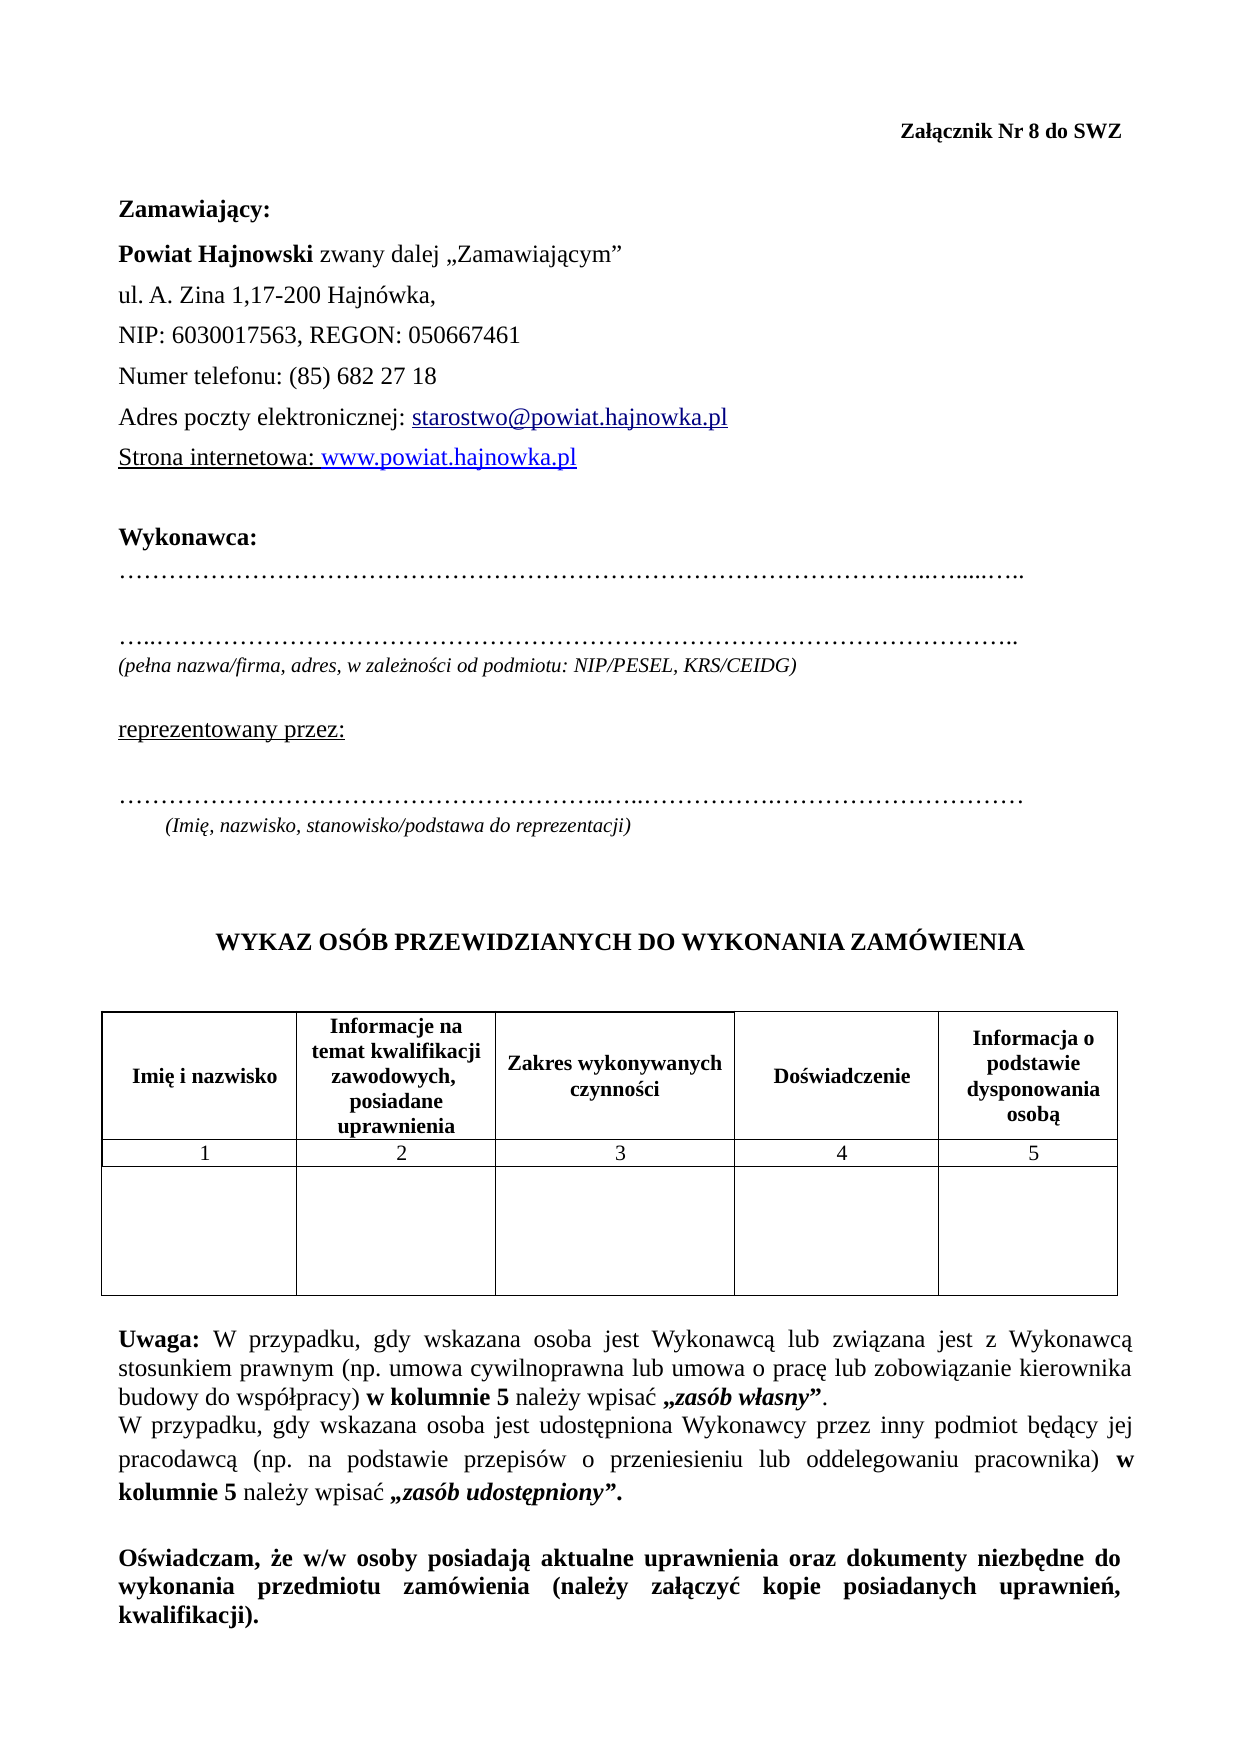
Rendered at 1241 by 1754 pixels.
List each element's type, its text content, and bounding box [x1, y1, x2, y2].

text Uwaga: W przypadku, gdy wskazana osoba jest Wykonawcą lub związana jest z Wykonawcą stosunkiem prawnym (np. umowa cywilnoprawna lub umowa o pracę lub zobowiązanie kierownika budowy do współpracy) w kolumnie 5 należy wpisać „zasób własny”. [118, 1324, 1133, 1411]
text (Imię, nazwisko, stanowisko/podstawa do reprezentacji) [118, 813, 680, 837]
text ul. A. Zina 1,17-200 Hajnówka, [118, 280, 1133, 308]
table_header Doświadczenie [735, 1012, 938, 1139]
text reprezentowany przez: [118, 714, 1122, 742]
table_header Informacje na temat kwalifikacji zawodowych, posiadane uprawnienia [297, 1013, 495, 1139]
text Numer telefonu: (85) 682 27 18 [118, 361, 1133, 390]
table_cell [496, 1167, 734, 1294]
table_cell 5 [939, 1140, 1117, 1166]
table_header Imię i nazwisko [103, 1013, 296, 1139]
text Zamawiający: [118, 194, 1133, 223]
table_cell [735, 1167, 938, 1294]
table_cell 1 [103, 1140, 296, 1166]
text …………………………………………………..…..…………….………………………… [118, 780, 1122, 808]
table_cell [297, 1167, 495, 1294]
table_cell 2 [297, 1140, 495, 1166]
table_header Zakres wykonywanych czynności [496, 1013, 734, 1139]
text Strona internetowa: www.powiat.hajnowka.pl [118, 442, 1133, 471]
text Powiat Hajnowski zwany dalej „Zamawiającym” [118, 239, 1133, 268]
text W przypadku, gdy wskazana osoba jest udostępniona Wykonawcy przez inny podmiot będący jej pracodawcą (np. na podstawie przepisów o przeniesieniu lub oddelegowaniu pracownika) w kolumnie 5 należy wpisać „zasób udostępniony”. [118, 1411, 1134, 1505]
table_header Informacja o podstawie dysponowania osobą [939, 1012, 1117, 1139]
table_cell [939, 1167, 1117, 1294]
table_cell 3 [496, 1140, 734, 1166]
text Oświadczam, że w/w osoby posiadają aktualne uprawnienia oraz dokumenty niezbędne do wykonania przedmiotu zamówienia (należy załączyć kopie posiadanych uprawnień, kwalifikacji). [118, 1543, 1122, 1629]
text Adres poczty elektronicznej: starostwo@powiat.hajnowka.pl [118, 402, 1133, 430]
text WYKAZ OSÓB PRZEWIDZIANYCH DO WYKONANIA ZAMÓWIENIA [118, 927, 1122, 955]
table_cell [102, 1167, 296, 1294]
text Wykonawca: [118, 522, 1122, 551]
text …..………………………………………………………………………………………….. (pełna nazwa/firma, adres, w zależności od podmiotu: NIP/PESEL, KRS/CEIDG) [118, 621, 1122, 677]
table_cell 4 [735, 1140, 938, 1166]
text ……………………………………………………………………………………..….....….. [118, 555, 1122, 583]
text Załącznik Nr 8 do SWZ [118, 118, 1122, 143]
text NIP: 6030017563, REGON: 050667461 [118, 320, 1133, 349]
